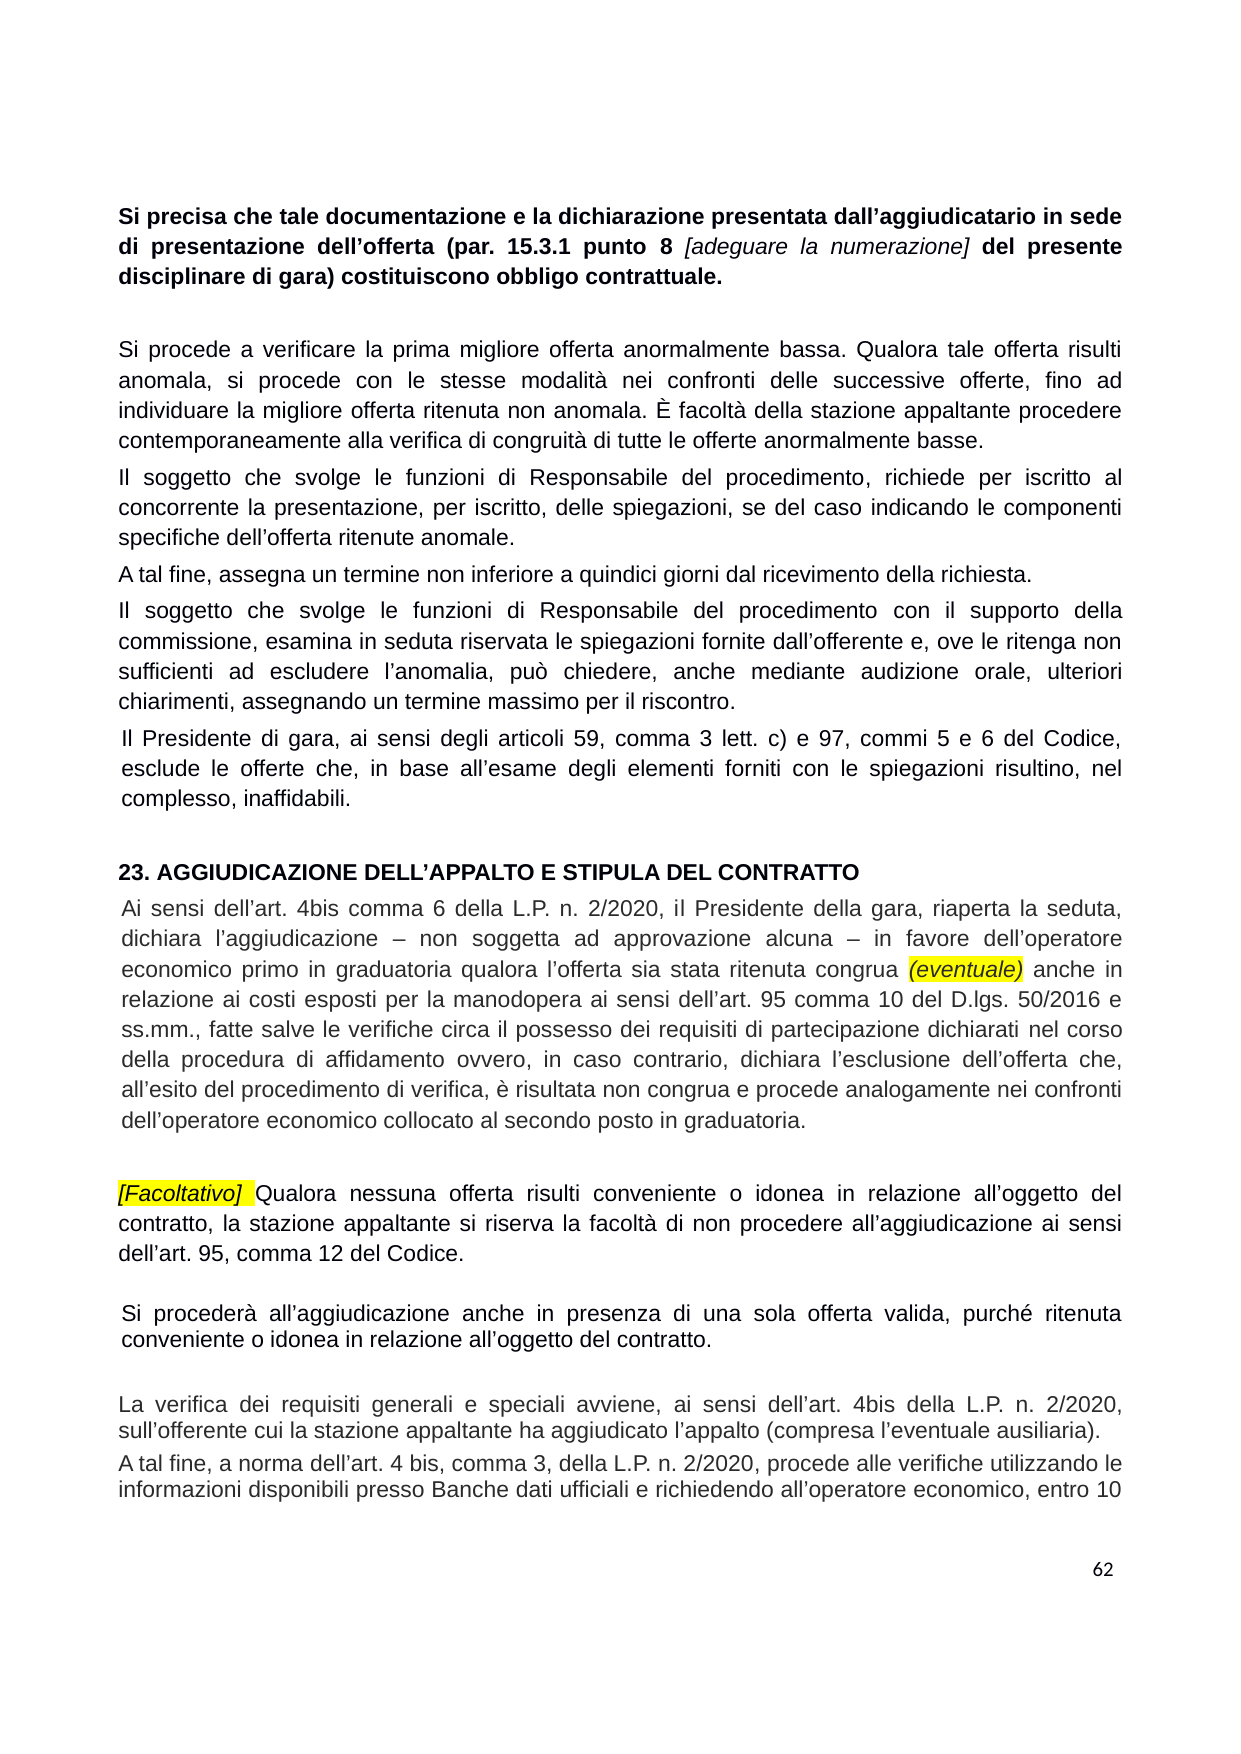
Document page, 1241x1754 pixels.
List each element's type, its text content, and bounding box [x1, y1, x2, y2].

text Il soggetto che svolge le funzioni di Responsabile del procedimento, richiede per iscritto al concorrente la presentazione, per iscritto, delle spiegazioni, se del caso indicando le componenti specifiche dell’offerta ritenute anomale. [118, 464, 1123, 550]
text A tal fine, a norma dell’art. 4 bis, comma 3, della L.P. n. 2/2020, procede alle verifiche utilizzando le informazioni disponibili presso Banche dati ufficiali e richiedendo all’operatore economico, entro 10 [118, 1450, 1123, 1503]
text Ai sensi dell’art. 4bis comma 6 della L.P. n. 2/2020, il Presidente della gara, riaperta la seduta, dichiara l’aggiudicazione – non soggetta ad approvazione alcuna – in favore dell’operatore economico primo in graduatoria qualora l’offerta sia stata ritenuta congrua (eventuale) anche in relazione ai costi esposti per la manodopera ai sensi dell’art. 95 comma 10 del D.lgs. 50/2016 e ss.mm., fatte salve le verifiche circa il possesso dei requisiti di partecipazione dichiarati nel corso della procedura di affidamento ovvero, in caso contrario, dichiara l’esclusione dell’offerta che, all’esito del procedimento di verifica, è risultata non congrua e procede analogamente nei confronti dell’operatore economico collocato al secondo posto in graduatoria. [121, 895, 1123, 1133]
subtitle 23. AGGIUDICAZIONE DELL’APPALTO E STIPULA DEL CONTRATTO [118, 858, 1123, 885]
text Si procede a verificare la prima migliore offerta anormalmente bassa. Qualora tale offerta risulti anomala, si procede con le stesse modalità nei confronti delle successive offerte, fino ad individuare la migliore offerta ritenuta non anomala. È facoltà della stazione appaltante procedere contemporaneamente alla verifica di congruità di tutte le offerte anormalmente basse. [118, 336, 1123, 453]
text A tal fine, assegna un termine non inferiore a quindici giorni dal ricevimento della richiesta. [118, 561, 1123, 587]
text [Facoltativo] Qualora nessuna offerta risulti conveniente o idonea in relazione all’oggetto del contratto, la stazione appaltante si riserva la facoltà di non procedere all’aggiudicazione ai sensi dell’art. 95, comma 12 del Codice. [118, 1180, 1123, 1266]
text Il Presidente di gara, ai sensi degli articoli 59, comma 3 lett. c) e 97, commi 5 e 6 del Codice, esclude le offerte che, in base all’esame degli elementi forniti con le spiegazioni risultino, nel complesso, inaffidabili. [121, 725, 1123, 811]
text Il soggetto che svolge le funzioni di Responsabile del procedimento con il supporto della commissione, esamina in seduta riservata le spiegazioni fornite dall’offerente e, ove le ritenga non sufficienti ad escludere l’anomalia, può chiedere, anche mediante audizione orale, ulteriori chiarimenti, assegnando un termine massimo per il riscontro. [118, 597, 1123, 714]
text La verifica dei requisiti generali e speciali avviene, ai sensi dell’art. 4bis della L.P. n. 2/2020, sull’offerente cui la stazione appaltante ha aggiudicato l’appalto (compresa l’eventuale ausiliaria). [118, 1391, 1123, 1444]
text Si precisa che tale documentazione e la dichiarazione presentata dall’aggiudicatario in sede di presentazione dell’offerta (par. 15.3.1 punto 8 [adeguare la numerazione] del presente disciplinare di gara) costituiscono obbligo contrattuale. [118, 203, 1123, 289]
text Si procederà all’aggiudicazione anche in presenza di una sola offerta valida, purché ritenuta conveniente o idonea in relazione all’oggetto del contratto. [121, 1299, 1123, 1352]
